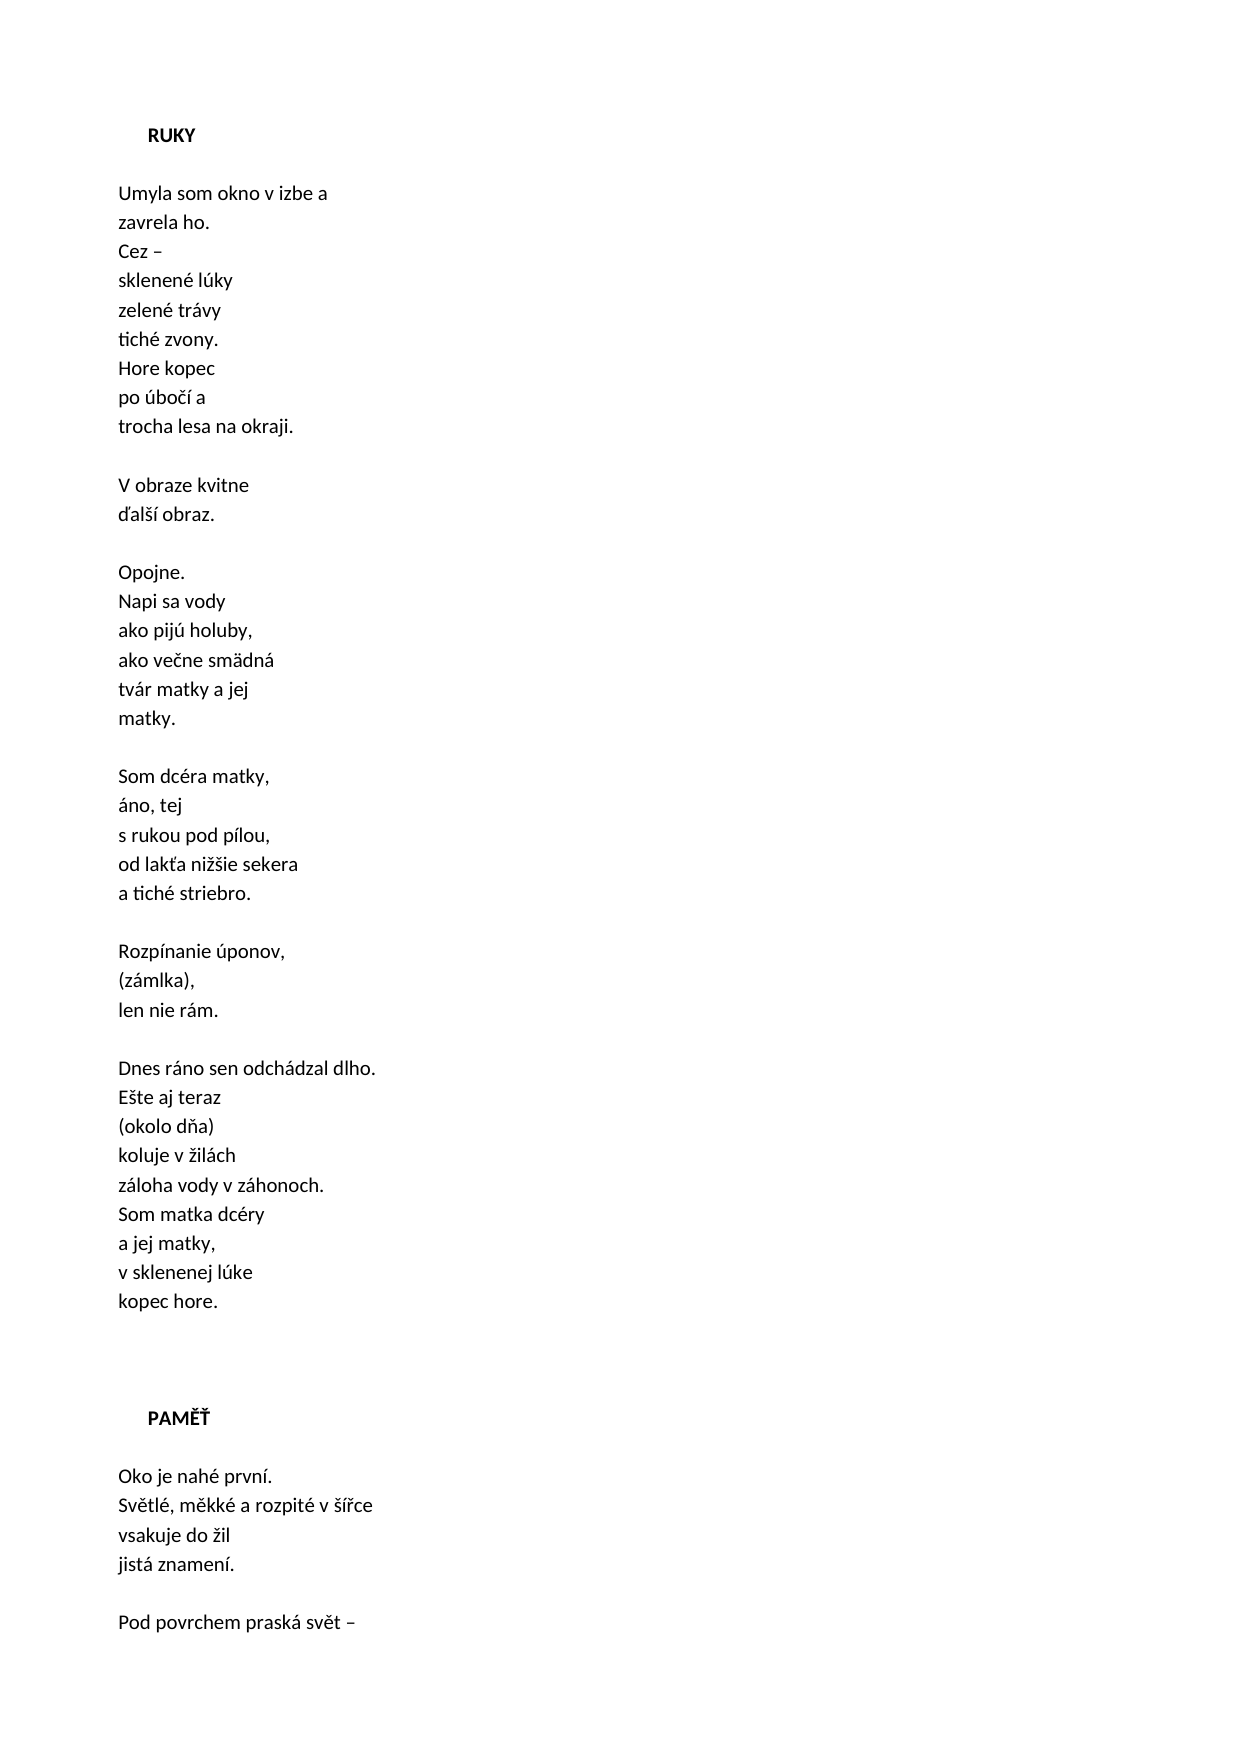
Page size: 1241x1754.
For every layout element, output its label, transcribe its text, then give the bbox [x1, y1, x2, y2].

text Světlé, měkké a rozpité v šířce [118, 1489, 1122, 1518]
text áno, tej [118, 789, 1122, 818]
text Oko je nahé první. [118, 1460, 1122, 1489]
text od lakťa nižšie sekera [118, 847, 1122, 876]
text vsakuje do žil [118, 1518, 1122, 1547]
text trocha lesa na okraji. [118, 410, 1122, 439]
text Rozpínanie úponov, [118, 935, 1122, 964]
text jistá znamení. [118, 1547, 1122, 1576]
text a jej matky, [118, 1226, 1122, 1256]
text a tiché striebro. [118, 876, 1122, 906]
text ako pijú holuby, [118, 614, 1122, 643]
text Ešte aj teraz [118, 1081, 1122, 1110]
text (okolo dňa) [118, 1110, 1122, 1139]
text po úbočí a [118, 381, 1122, 410]
text v sklenenej lúke [118, 1256, 1122, 1285]
text matky. [118, 701, 1122, 731]
text ďalší obraz. [118, 497, 1122, 526]
text s rukou pod pílou, [118, 818, 1122, 847]
text Hore kopec [118, 351, 1122, 381]
text tiché zvony. [118, 322, 1122, 351]
text Som dcéra matky, [118, 760, 1122, 789]
text Umyla som okno v izbe a [118, 176, 1122, 206]
text len nie rám. [118, 993, 1122, 1022]
text tvár matky a jej [118, 672, 1122, 701]
text sklenené lúky [118, 264, 1122, 293]
text záloha vody v záhonoch. [118, 1168, 1122, 1197]
subtitle Ruky [148, 118, 1122, 147]
text Opojne. [118, 556, 1122, 585]
text zavrela ho. [118, 206, 1122, 235]
text kopec hore. [118, 1285, 1122, 1314]
text Cez – [118, 235, 1122, 264]
text V obraze kvitne [118, 468, 1122, 497]
text Napi sa vody [118, 585, 1122, 614]
text Pod povrchem praská svět – [118, 1606, 1122, 1635]
text zelené trávy [118, 293, 1122, 322]
text Som matka dcéry [118, 1197, 1122, 1226]
text ako večne smädná [118, 643, 1122, 672]
text koluje v žilách [118, 1139, 1122, 1168]
text (zámlka), [118, 964, 1122, 993]
subtitle Paměť [148, 1401, 1122, 1431]
text Dnes ráno sen odchádzal dlho. [118, 1051, 1122, 1081]
